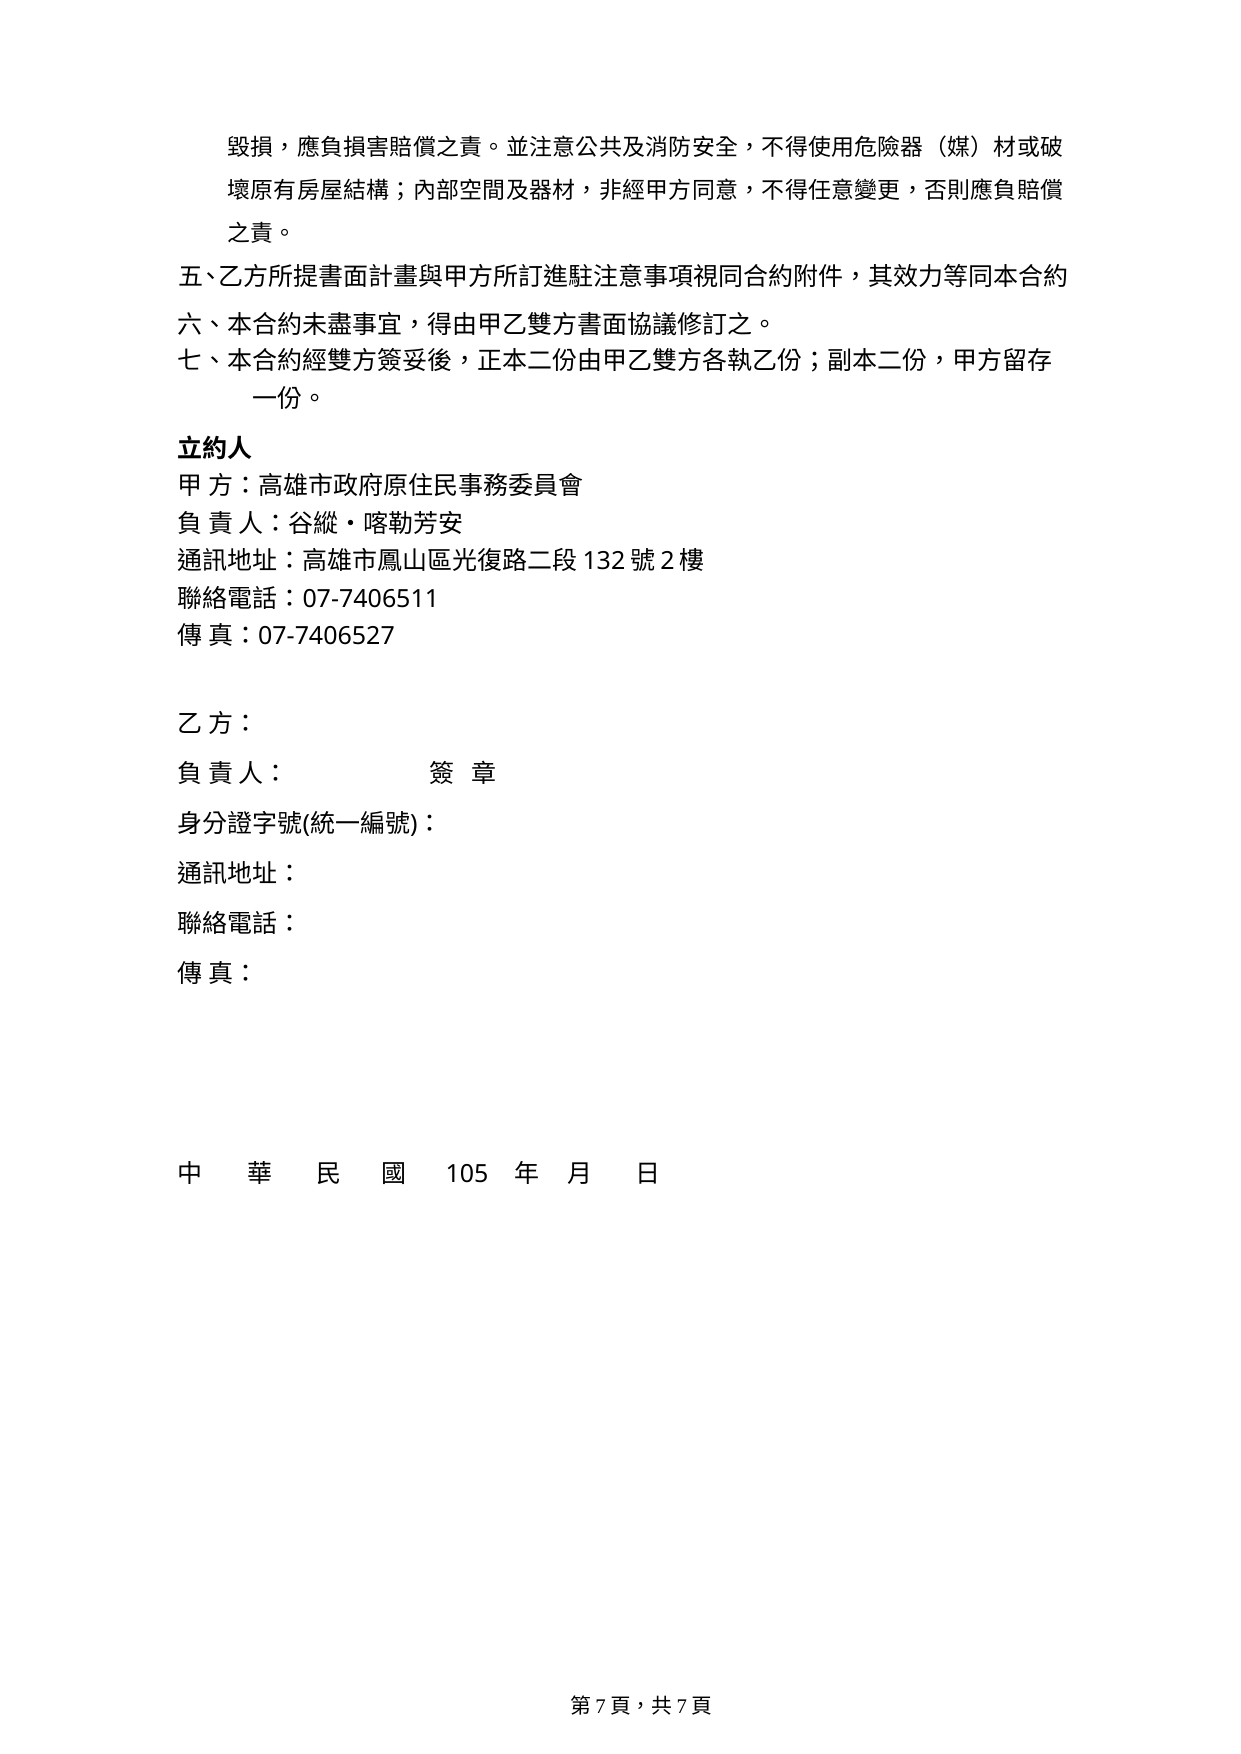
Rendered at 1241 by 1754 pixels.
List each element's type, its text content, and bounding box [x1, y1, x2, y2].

text 聯絡電話： [177, 902, 1063, 940]
text 六、本合約未盡事宜，得由甲乙雙方書面協議修訂之。 [177, 306, 1063, 340]
text 通訊地址： [177, 852, 1063, 890]
text 立約人 甲 方：高雄市政府原住民事務委員會 負 責 人：谷縱‧喀勒芳安 通訊地址：高雄市鳳山區光復路二段132號2樓 聯絡電話：07-7406511 傳 真：07-7406527 [177, 427, 1063, 652]
text 負 責 人： 簽 章 [177, 752, 1063, 790]
text 身分證字號(統一編號)： [177, 802, 1063, 840]
text 傳 真： [177, 952, 1063, 990]
text 七、本合約經雙方簽妥後，正本二份由甲乙雙方各執乙份；副本二份，甲方留存一份。 [177, 340, 1063, 415]
text 中 華 民 國 105 年 月 日 [177, 1152, 1063, 1190]
text 乙 方： [177, 702, 1063, 740]
list 毀損，應負損害賠償之責。並注意公共及消防安全，不得使用危險器（媒）材或破壞原有房屋結構；內部空間及器材，非經甲方同意，不得任意變更，否則應負賠償之責。 [177, 127, 1063, 251]
text 五、乙方所提書面計畫與甲方所訂進駐注意事項視同合約附件，其效力等同本合約。 [179, 256, 1063, 293]
